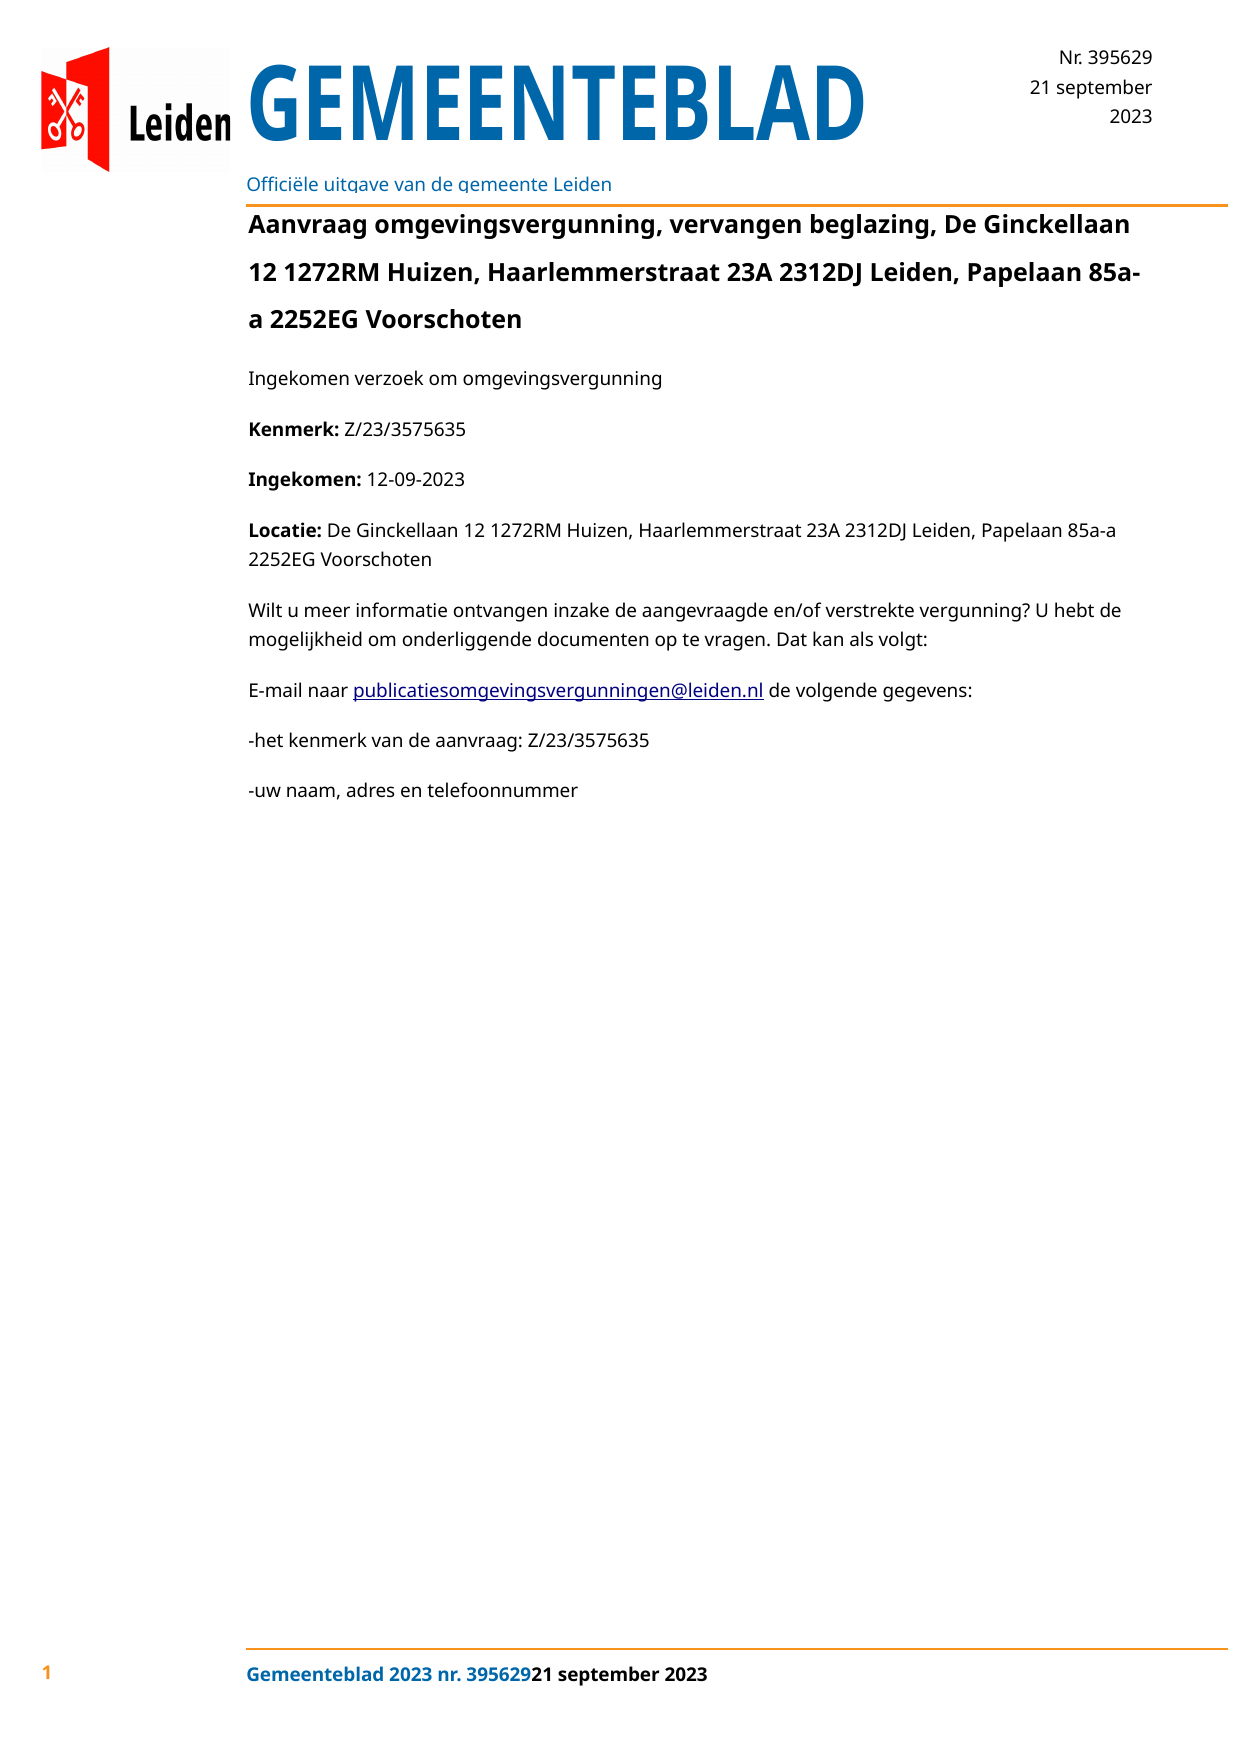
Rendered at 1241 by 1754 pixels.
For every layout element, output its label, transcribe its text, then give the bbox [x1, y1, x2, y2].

text Aanvraag omgevingsvergunning, vervangen beglazing, De Ginckellaan 12 1272RM Huizen, Haarlemmerstraat 23A 2312DJ Leiden, Papelaan 85a-a 2252EG Voorschoten [248, 207, 1152, 336]
text E-mail naar publicatiesomgevingsvergunningen@leiden.nl de volgende gegevens: [248, 677, 1152, 702]
text -het kenmerk van de aanvraag: Z/23/3575635 [248, 727, 1152, 753]
text Ingekomen: 12-09-2023 [248, 466, 1152, 492]
text Locatie: De Ginckellaan 12 1272RM Huizen, Haarlemmerstraat 23A 2312DJ Leiden, Papelaan 85a-a 2252EG Voorschoten [248, 517, 1152, 572]
picture [41, 47, 231, 172]
text -uw naam, adres en telefoonnummer [248, 778, 1152, 803]
text Kenmerk: Z/23/3575635 [248, 416, 1152, 442]
text Ingekomen verzoek om omgevingsvergunning [248, 366, 1152, 391]
text Wilt u meer informatie ontvangen inzake de aangevraagde en/of verstrekte vergunning? U hebt de mogelijkheid om onderliggende documenten op te vragen. Dat kan als volgt: [248, 597, 1152, 652]
